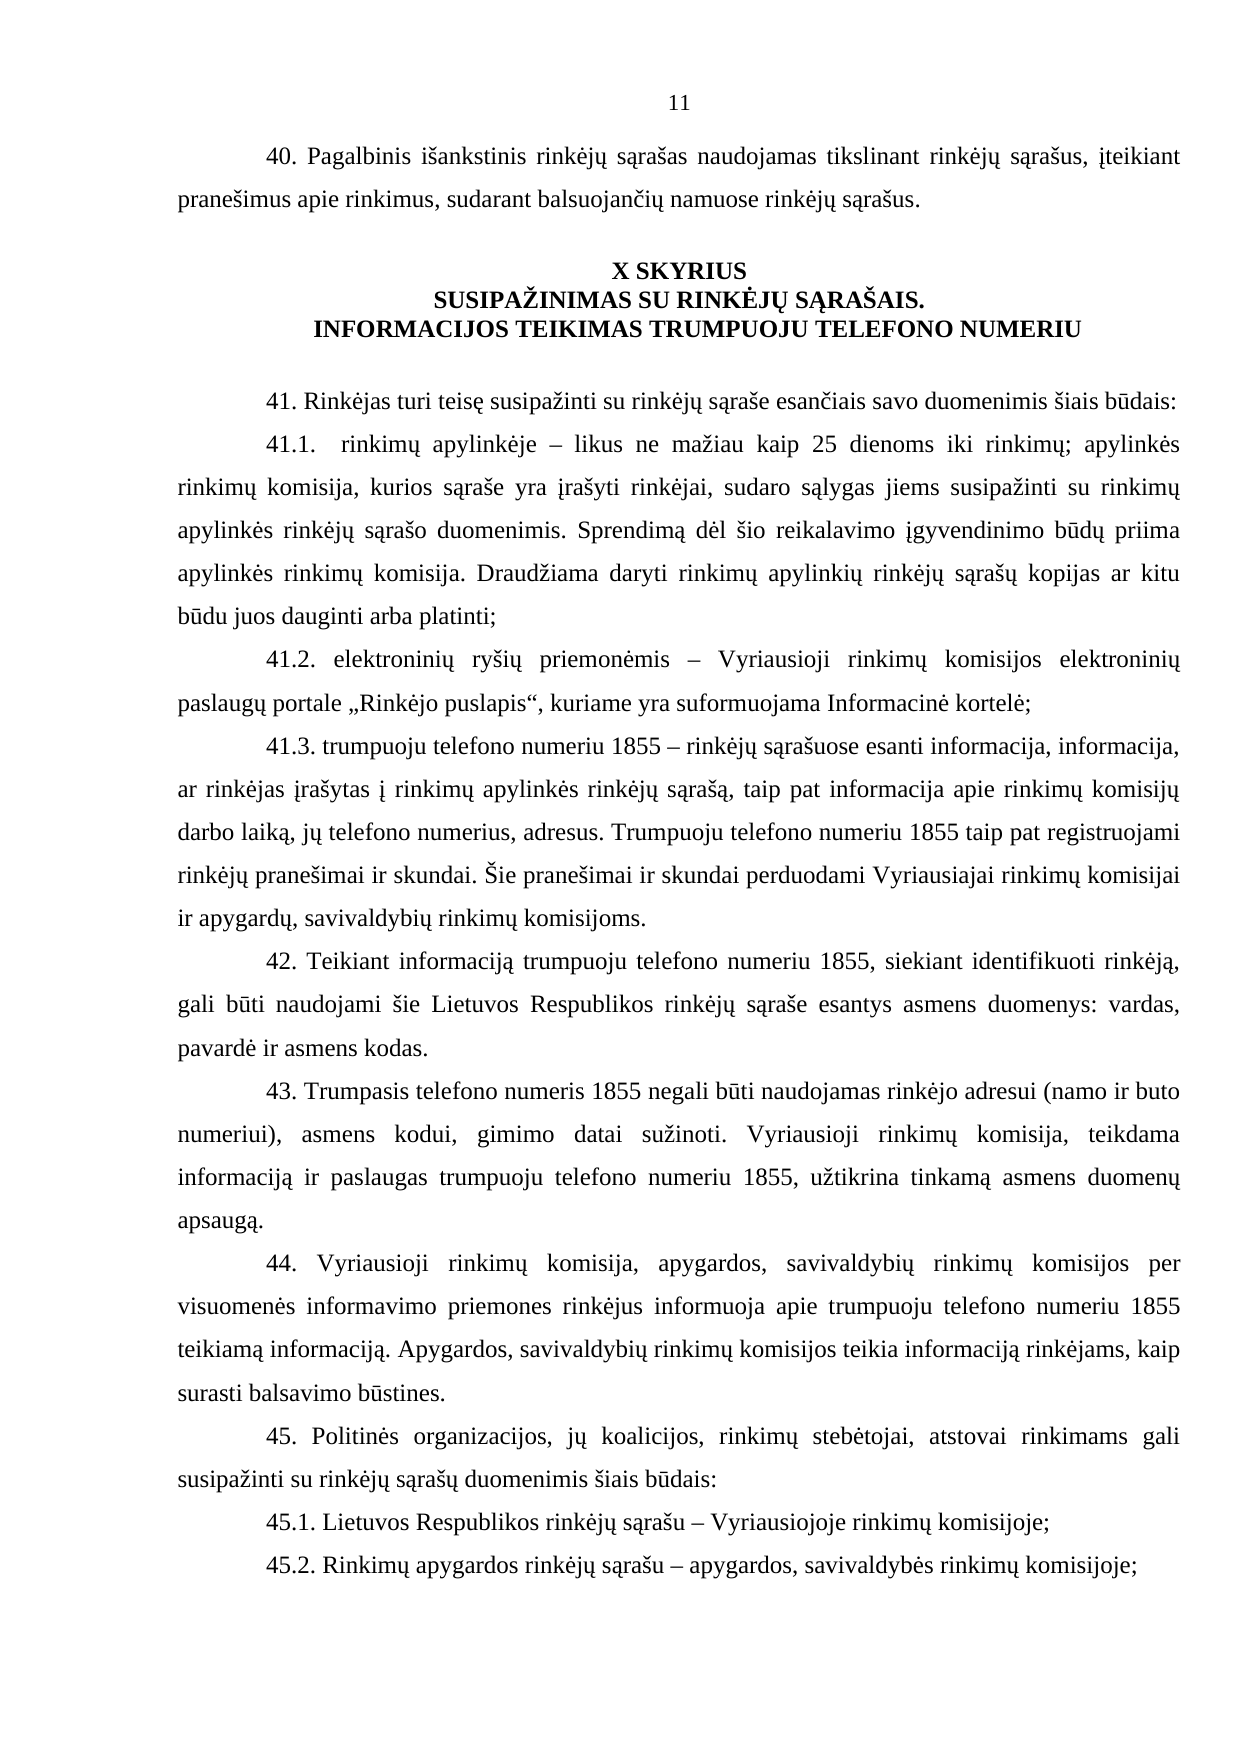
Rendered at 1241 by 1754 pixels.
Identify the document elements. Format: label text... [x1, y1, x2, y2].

text SUSIPAŽINIMAS SU RINKĖJŲ SĄRAŠAIS. [177, 285, 1181, 314]
text 41.3. trumpuoju telefono numeriu 1855 – rinkėjų sąrašuose esanti informacija, informacija, ar rinkėjas įrašytas į rinkimų apylinkės rinkėjų sąrašą, taip pat informacija apie rinkimų komisijų darbo laiką, jų telefono numerius, adresus. Trumpuoju telefono numeriu 1855 taip pat registruojami rinkėjų pranešimai ir skundai. Šie pranešimai ir skundai perduodami Vyriausiajai rinkimų komisijai ir apygardų, savivaldybių rinkimų komisijoms. [177, 731, 1181, 932]
text 42. Teikiant informaciją trumpuoju telefono numeriu 1855, siekiant identifikuoti rinkėją, gali būti naudojami šie Lietuvos Respublikos rinkėjų sąraše esantys asmens duomenys: vardas, pavardė ir asmens kodas. [177, 946, 1181, 1061]
text 45. Politinės organizacijos, jų koalicijos, rinkimų stebėtojai, atstovai rinkimams gali susipažinti su rinkėjų sąrašų duomenimis šiais būdais: [177, 1421, 1181, 1493]
text 45.2. Rinkimų apygardos rinkėjų sąrašu – apygardos, savivaldybės rinkimų komisijoje; [177, 1550, 1181, 1579]
text 41.1. rinkimų apylinkėje – likus ne mažiau kaip 25 dienoms iki rinkimų; apylinkės rinkimų komisija, kurios sąraše yra įrašyti rinkėjai, sudaro sąlygas jiems susipažinti su rinkimų apylinkės rinkėjų sąrašo duomenimis. Sprendimą dėl šio reikalavimo įgyvendinimo būdų priima apylinkės rinkimų komisija. Draudžiama daryti rinkimų apylinkių rinkėjų sąrašų kopijas ar kitu būdu juos dauginti arba platinti; [177, 429, 1181, 630]
text INFORMACIJOS TEIKIMAS TRUMPUOJU TELEFONO NUMERIU [214, 314, 1181, 343]
text 45.1. Lietuvos Respublikos rinkėjų sąrašu – Vyriausiojoje rinkimų komisijoje; [177, 1507, 1181, 1536]
text 40. Pagalbinis išankstinis rinkėjų sąrašas naudojamas tikslinant rinkėjų sąrašus, įteikiant pranešimus apie rinkimus, sudarant balsuojančių namuose rinkėjų sąrašus. [177, 141, 1181, 213]
text 44. Vyriausioji rinkimų komisija, apygardos, savivaldybių rinkimų komisijos per visuomenės informavimo priemones rinkėjus informuoja apie trumpuoju telefono numeriu 1855 teikiamą informaciją. Apygardos, savivaldybių rinkimų komisijos teikia informaciją rinkėjams, kaip surasti balsavimo būstines. [177, 1248, 1181, 1406]
text 41. Rinkėjas turi teisę susipažinti su rinkėjų sąraše esančiais savo duomenimis šiais būdais: [177, 386, 1181, 414]
text 41.2. elektroninių ryšių priemonėmis – Vyriausioji rinkimų komisijos elektroninių paslaugų portale „Rinkėjo puslapis“, kuriame yra suformuojama Informacinė kortelė; [177, 644, 1181, 716]
text 43. Trumpasis telefono numeris 1855 negali būti naudojamas rinkėjo adresui (namo ir buto numeriui), asmens kodui, gimimo datai sužinoti. Vyriausioji rinkimų komisija, teikdama informaciją ir paslaugas trumpuoju telefono numeriu 1855, užtikrina tinkamą asmens duomenų apsaugą. [177, 1076, 1181, 1234]
text X SKYRIUS [177, 256, 1181, 285]
